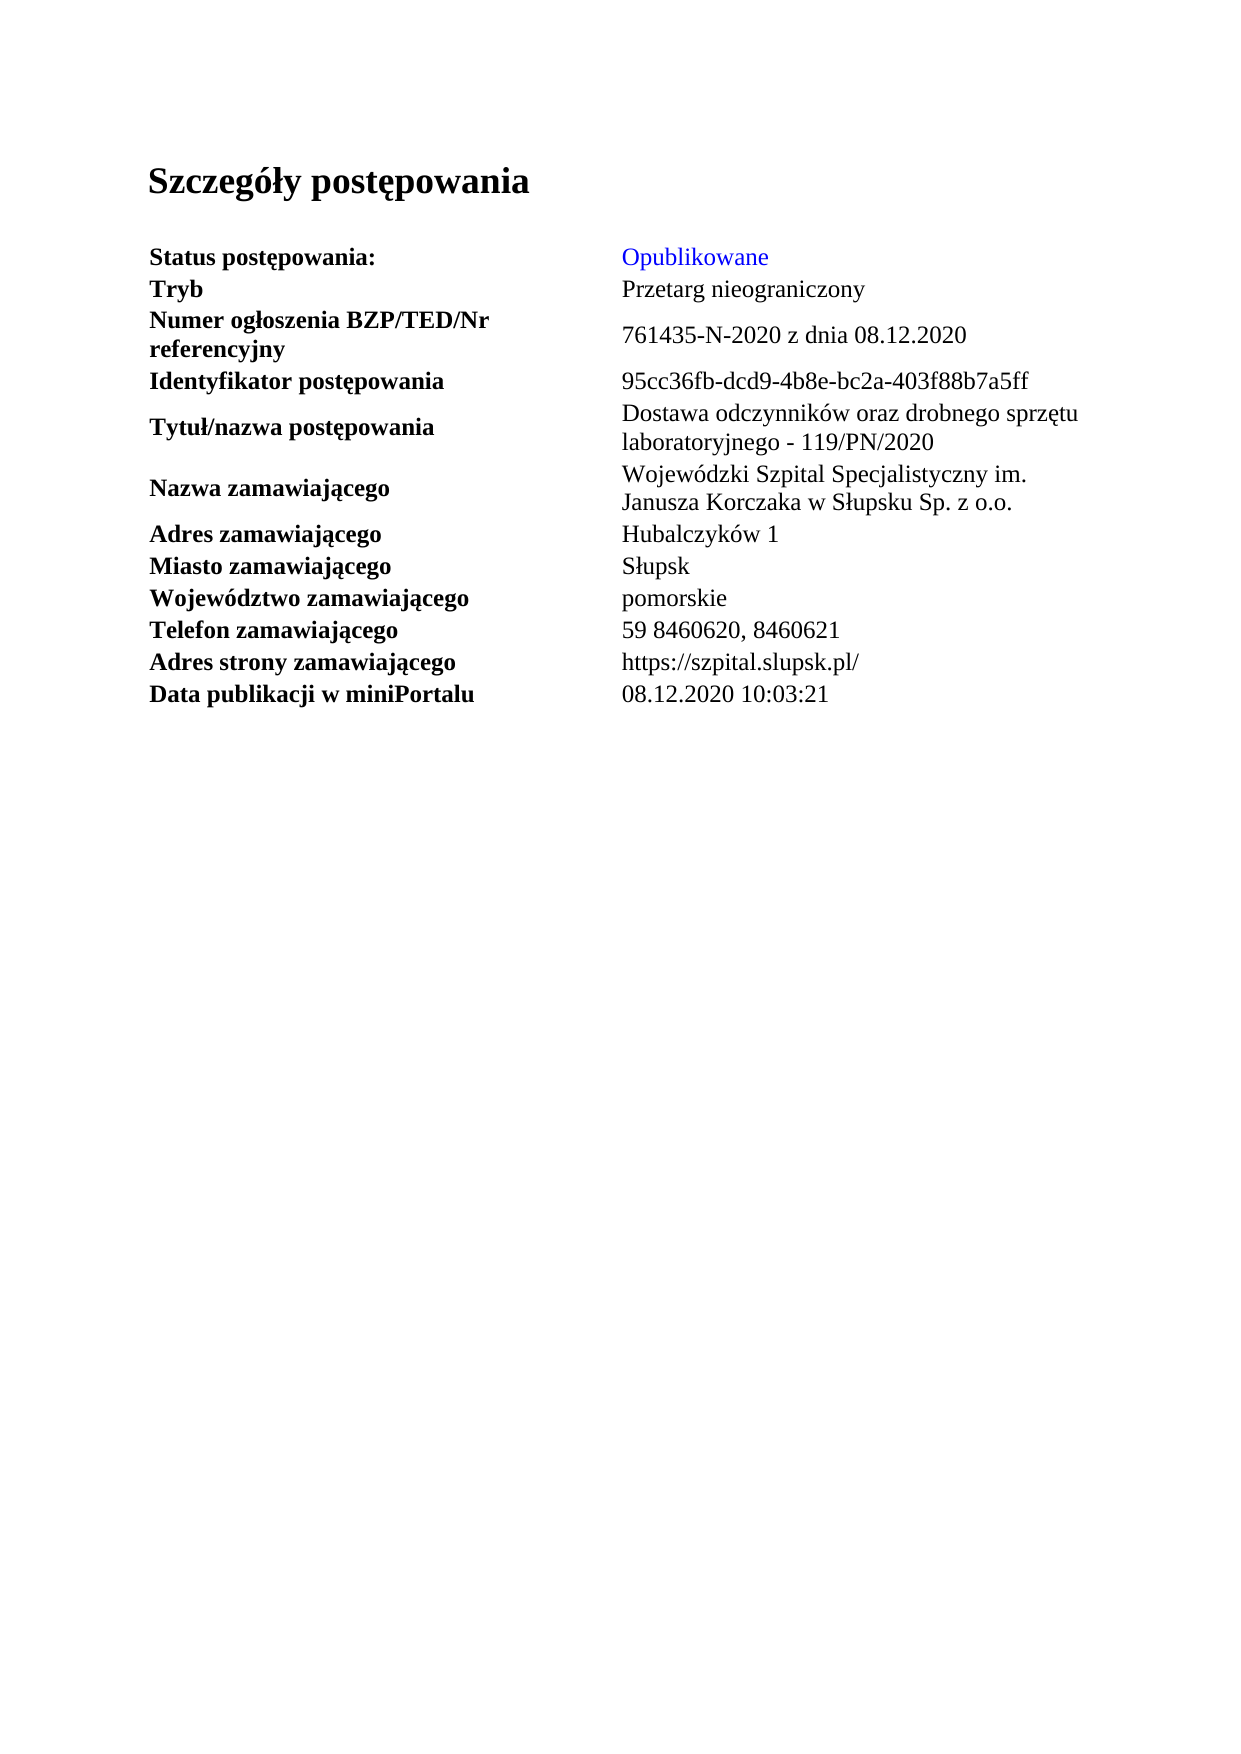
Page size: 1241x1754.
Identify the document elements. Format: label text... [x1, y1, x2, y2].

table_cell Adres strony zamawiającego [148, 645, 620, 677]
table_cell Słupsk [620, 550, 1093, 582]
table_cell 59 8460620, 8460621 [620, 614, 1093, 645]
table_cell Identyfikator postępowania [148, 365, 620, 397]
table_header Opublikowane [620, 240, 1093, 272]
table_cell pomorskie [620, 582, 1093, 613]
table_cell Nazwa zamawiającego [148, 457, 620, 518]
table_cell Dostawa odczynników oraz drobnego sprzętu laboratoryjnego - 119/PN/2020 [620, 397, 1093, 457]
table_cell Data publikacji w miniPortalu [148, 677, 620, 709]
table_cell Tytuł/nazwa postępowania [148, 397, 620, 457]
table_cell Województwo zamawiającego [148, 582, 620, 613]
table_cell 08.12.2020 10:03:21 [620, 677, 1093, 709]
table_cell Tryb [148, 272, 620, 304]
table_cell Wojewódzki Szpital Specjalistyczny im. Janusza Korczaka w Słupsku Sp. z o.o. [620, 457, 1093, 518]
table_cell Telefon zamawiającego [148, 614, 620, 645]
table_cell 761435-N-2020 z dnia 08.12.2020 [620, 304, 1093, 365]
table_cell Przetarg nieograniczony [620, 272, 1093, 304]
table_cell 95cc36fb-dcd9-4b8e-bc2a-403f88b7a5ff [620, 365, 1093, 397]
table_cell https://szpital.slupsk.pl/ [620, 645, 1093, 677]
table_header Status postępowania: [148, 240, 620, 272]
table_cell Hubalczyków 1 [620, 518, 1093, 550]
subtitle Szczegóły postępowania [148, 158, 1093, 201]
table_cell Miasto zamawiającego [148, 550, 620, 582]
table_cell Numer ogłoszenia BZP/TED/Nr referencyjny [148, 304, 620, 365]
table_cell Adres zamawiającego [148, 518, 620, 550]
